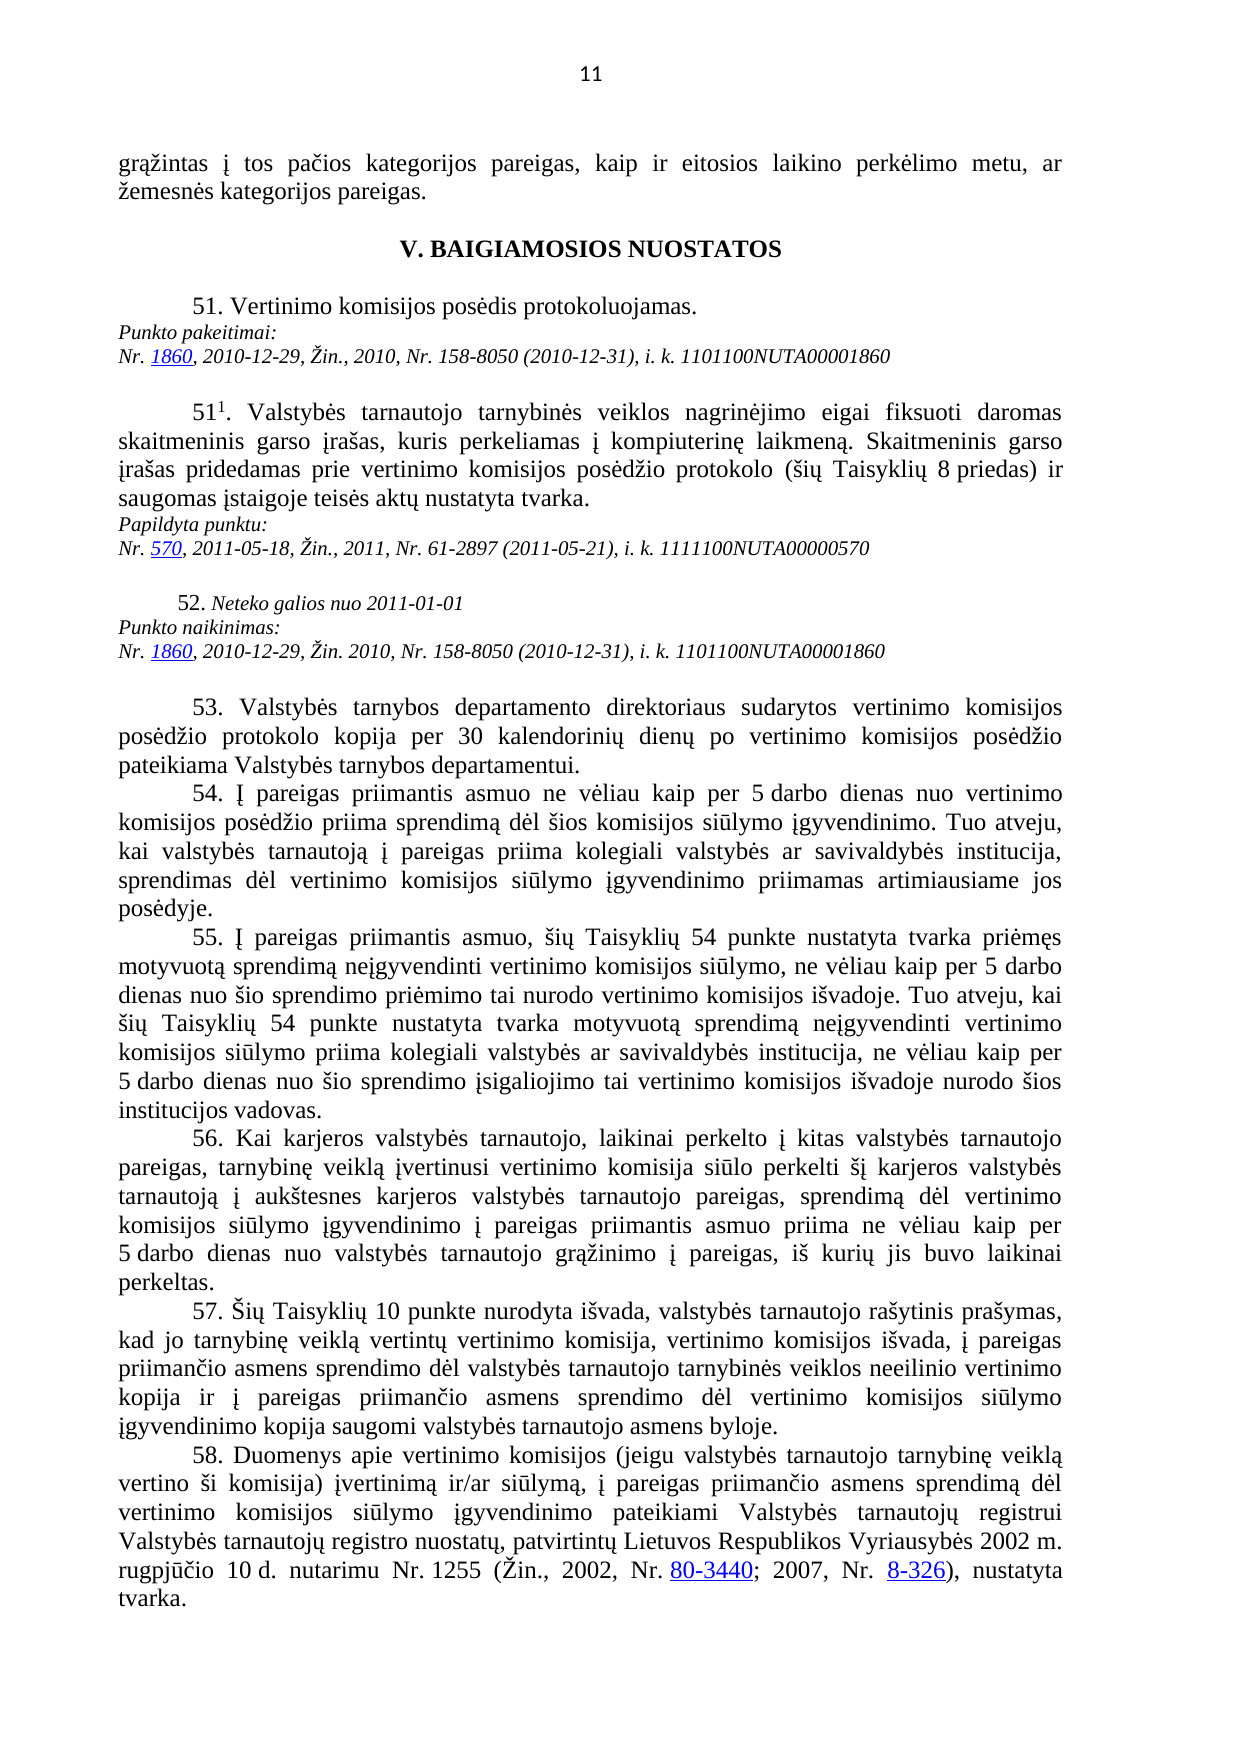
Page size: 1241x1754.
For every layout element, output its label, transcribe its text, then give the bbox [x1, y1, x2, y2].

text Nr. 1860, 2010-12-29, Žin. 2010, Nr. 158-8050 (2010-12-31), i. k. 1101100NUTA00001860 [118, 639, 1063, 663]
text 51. Vertinimo komisijos posėdis protokoluojamas. [118, 291, 1063, 320]
text Punkto pakeitimai: [118, 320, 1063, 344]
text 511. Valstybės tarnautojo tarnybinės veiklos nagrinėjimo eigai fiksuoti daromas skaitmeninis garso įrašas, kuris perkeliamas į kompiuterinę laikmeną. Skaitmeninis garso įrašas pridedamas prie vertinimo komisijos posėdžio protokolo (šių Taisyklių 8 priedas) ir saugomas įstaigoje teisės aktų nustatyta tvarka. [118, 397, 1063, 512]
text Nr. 570, 2011-05-18, Žin., 2011, Nr. 61-2897 (2011-05-21), i. k. 1111100NUTA00000570 [118, 536, 1063, 560]
text V. BAIGIAMOSIOS NUOSTATOS [118, 234, 1063, 263]
text 58. Duomenys apie vertinimo komisijos (jeigu valstybės tarnautojo tarnybinę veiklą vertino ši komisija) įvertinimą ir/ar siūlymą, į pareigas priimančio asmens sprendimą dėl vertinimo komisijos siūlymo įgyvendinimo pateikiami Valstybės tarnautojų registrui Valstybės tarnautojų registro nuostatų, patvirtintų Lietuvos Respublikos Vyriausybės 2002 m. rugpjūčio 10 d. nutarimu Nr. 1255 (Žin., 2002, Nr. 80-3440; 2007, Nr. 8-326), nustatyta tvarka. [118, 1440, 1063, 1612]
text 52. Neteko galios nuo 2011-01-01 [118, 589, 1063, 615]
text 57. Šių Taisyklių 10 punkte nurodyta išvada, valstybės tarnautojo rašytinis prašymas, kad jo tarnybinę veiklą vertintų vertinimo komisija, vertinimo komisijos išvada, į pareigas priimančio asmens sprendimo dėl valstybės tarnautojo tarnybinės veiklos neeilinio vertinimo kopija ir į pareigas priimančio asmens sprendimo dėl vertinimo komisijos siūlymo įgyvendinimo kopija saugomi valstybės tarnautojo asmens byloje. [118, 1296, 1063, 1440]
text Papildyta punktu: [118, 512, 1063, 536]
text grąžintas į tos pačios kategorijos pareigas, kaip ir eitosios laikino perkėlimo metu, ar žemesnės kategorijos pareigas. [118, 148, 1063, 205]
text Punkto naikinimas: [118, 615, 1063, 639]
text Nr. 1860, 2010-12-29, Žin., 2010, Nr. 158-8050 (2010-12-31), i. k. 1101100NUTA00001860 [118, 344, 1063, 368]
text 55. Į pareigas priimantis asmuo, šių Taisyklių 54 punkte nustatyta tvarka priėmęs motyvuotą sprendimą neįgyvendinti vertinimo komisijos siūlymo, ne vėliau kaip per 5 darbo dienas nuo šio sprendimo priėmimo tai nurodo vertinimo komisijos išvadoje. Tuo atveju, kai šių Taisyklių 54 punkte nustatyta tvarka motyvuotą sprendimą neįgyvendinti vertinimo komisijos siūlymo priima kolegiali valstybės ar savivaldybės institucija, ne vėliau kaip per 5 darbo dienas nuo šio sprendimo įsigaliojimo tai vertinimo komisijos išvadoje nurodo šios institucijos vadovas. [118, 922, 1063, 1123]
text 54. Į pareigas priimantis asmuo ne vėliau kaip per 5 darbo dienas nuo vertinimo komisijos posėdžio priima sprendimą dėl šios komisijos siūlymo įgyvendinimo. Tuo atveju, kai valstybės tarnautoją į pareigas priima kolegiali valstybės ar savivaldybės institucija, sprendimas dėl vertinimo komisijos siūlymo įgyvendinimo priimamas artimiausiame jos posėdyje. [118, 778, 1063, 922]
text 56. Kai karjeros valstybės tarnautojo, laikinai perkelto į kitas valstybės tarnautojo pareigas, tarnybinę veiklą įvertinusi vertinimo komisija siūlo perkelti šį karjeros valstybės tarnautoją į aukštesnes karjeros valstybės tarnautojo pareigas, sprendimą dėl vertinimo komisijos siūlymo įgyvendinimo į pareigas priimantis asmuo priima ne vėliau kaip per 5 darbo dienas nuo valstybės tarnautojo grąžinimo į pareigas, iš kurių jis buvo laikinai perkeltas. [118, 1123, 1063, 1296]
text 53. Valstybės tarnybos departamento direktoriaus sudarytos vertinimo komisijos posėdžio protokolo kopija per 30 kalendorinių dienų po vertinimo komisijos posėdžio pateikiama Valstybės tarnybos departamentui. [118, 692, 1063, 778]
